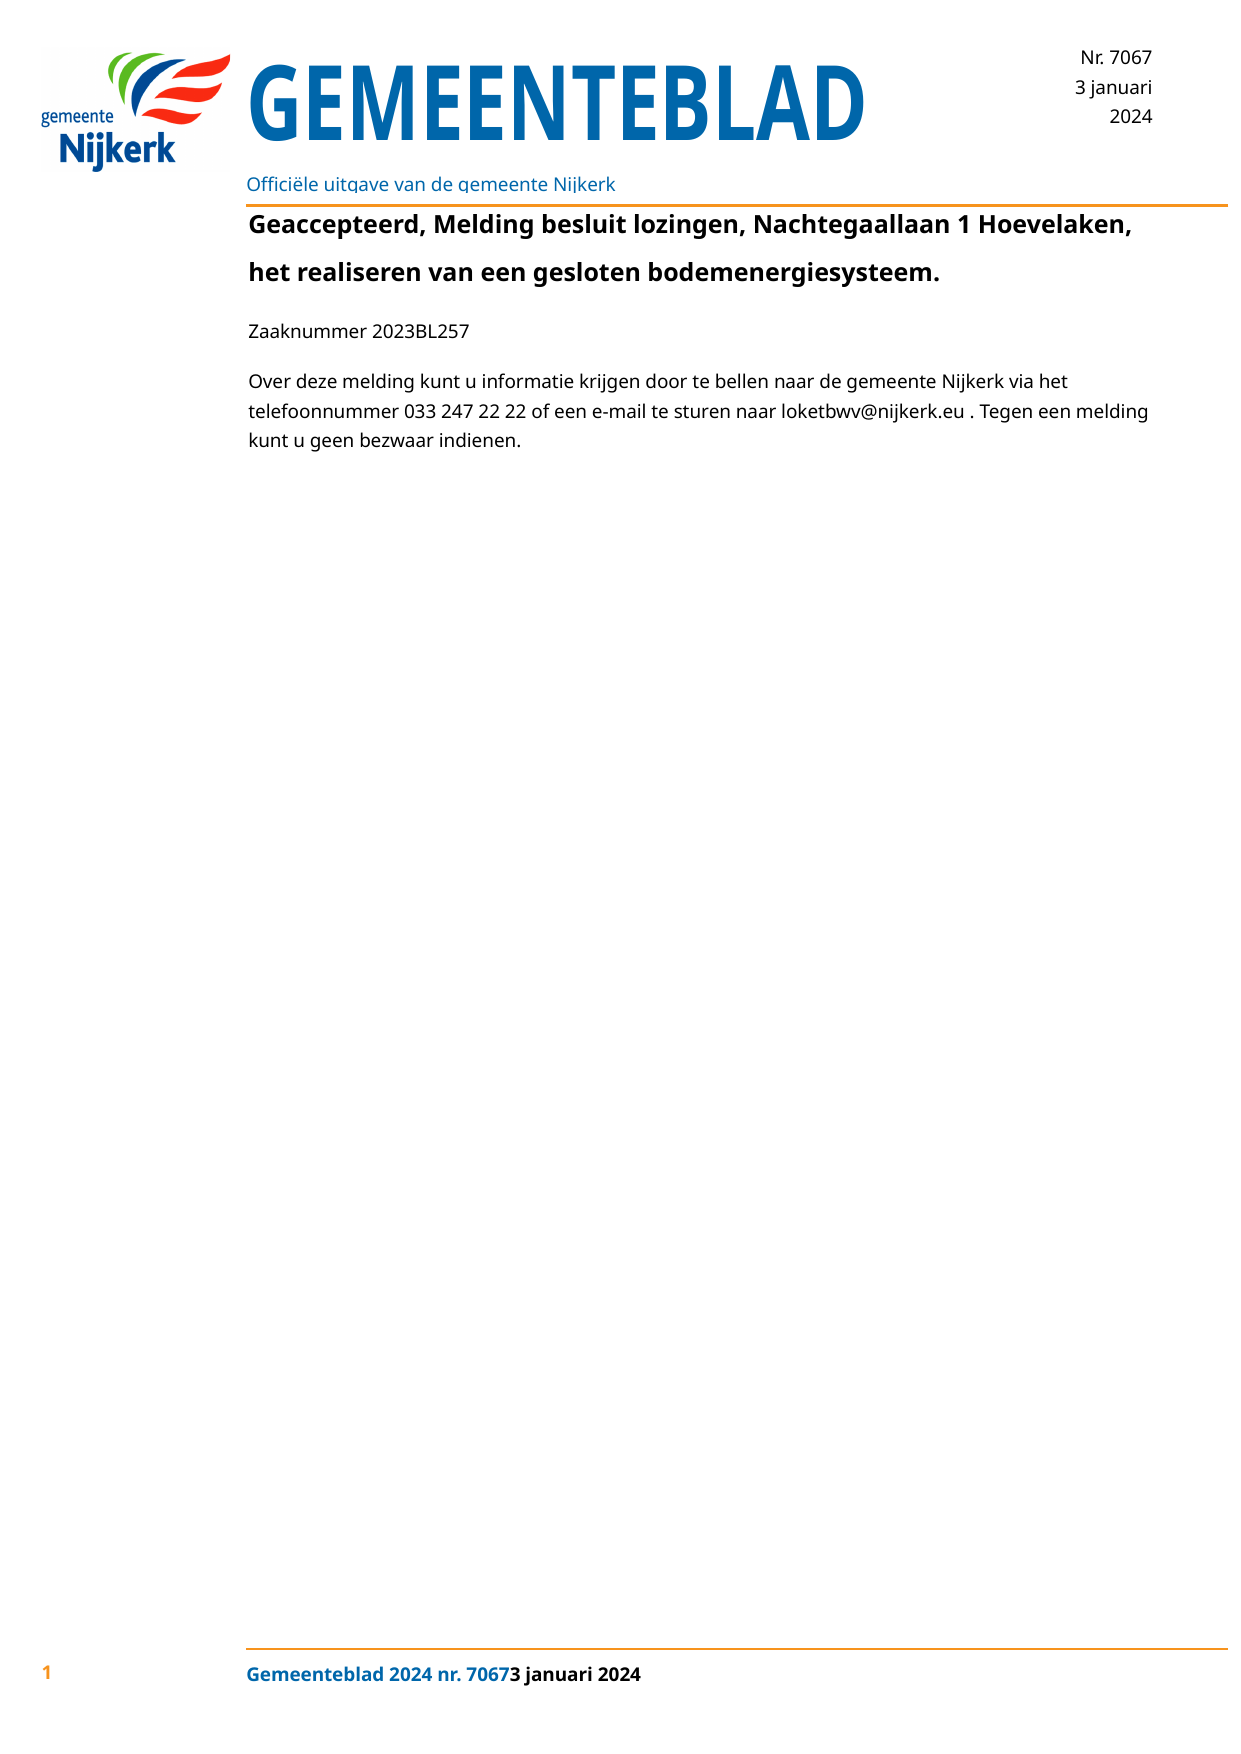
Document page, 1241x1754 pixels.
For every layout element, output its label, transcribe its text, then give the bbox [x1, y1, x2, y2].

text Geaccepteerd, Melding besluit lozingen, Nachtegaallaan 1 Hoevelaken, het realiseren van een gesloten bodemenergiesysteem. [248, 207, 1152, 288]
picture [41, 47, 231, 172]
text Over deze melding kunt u informatie krijgen door te bellen naar de gemeente Nijkerk via het telefoonnummer 033 247 22 22 of een e-mail te sturen naar loketbwv@nijkerk.eu . Tegen een melding kunt u geen bezwaar indienen. [248, 368, 1152, 453]
text Zaaknummer 2023BL257 [248, 318, 1152, 344]
